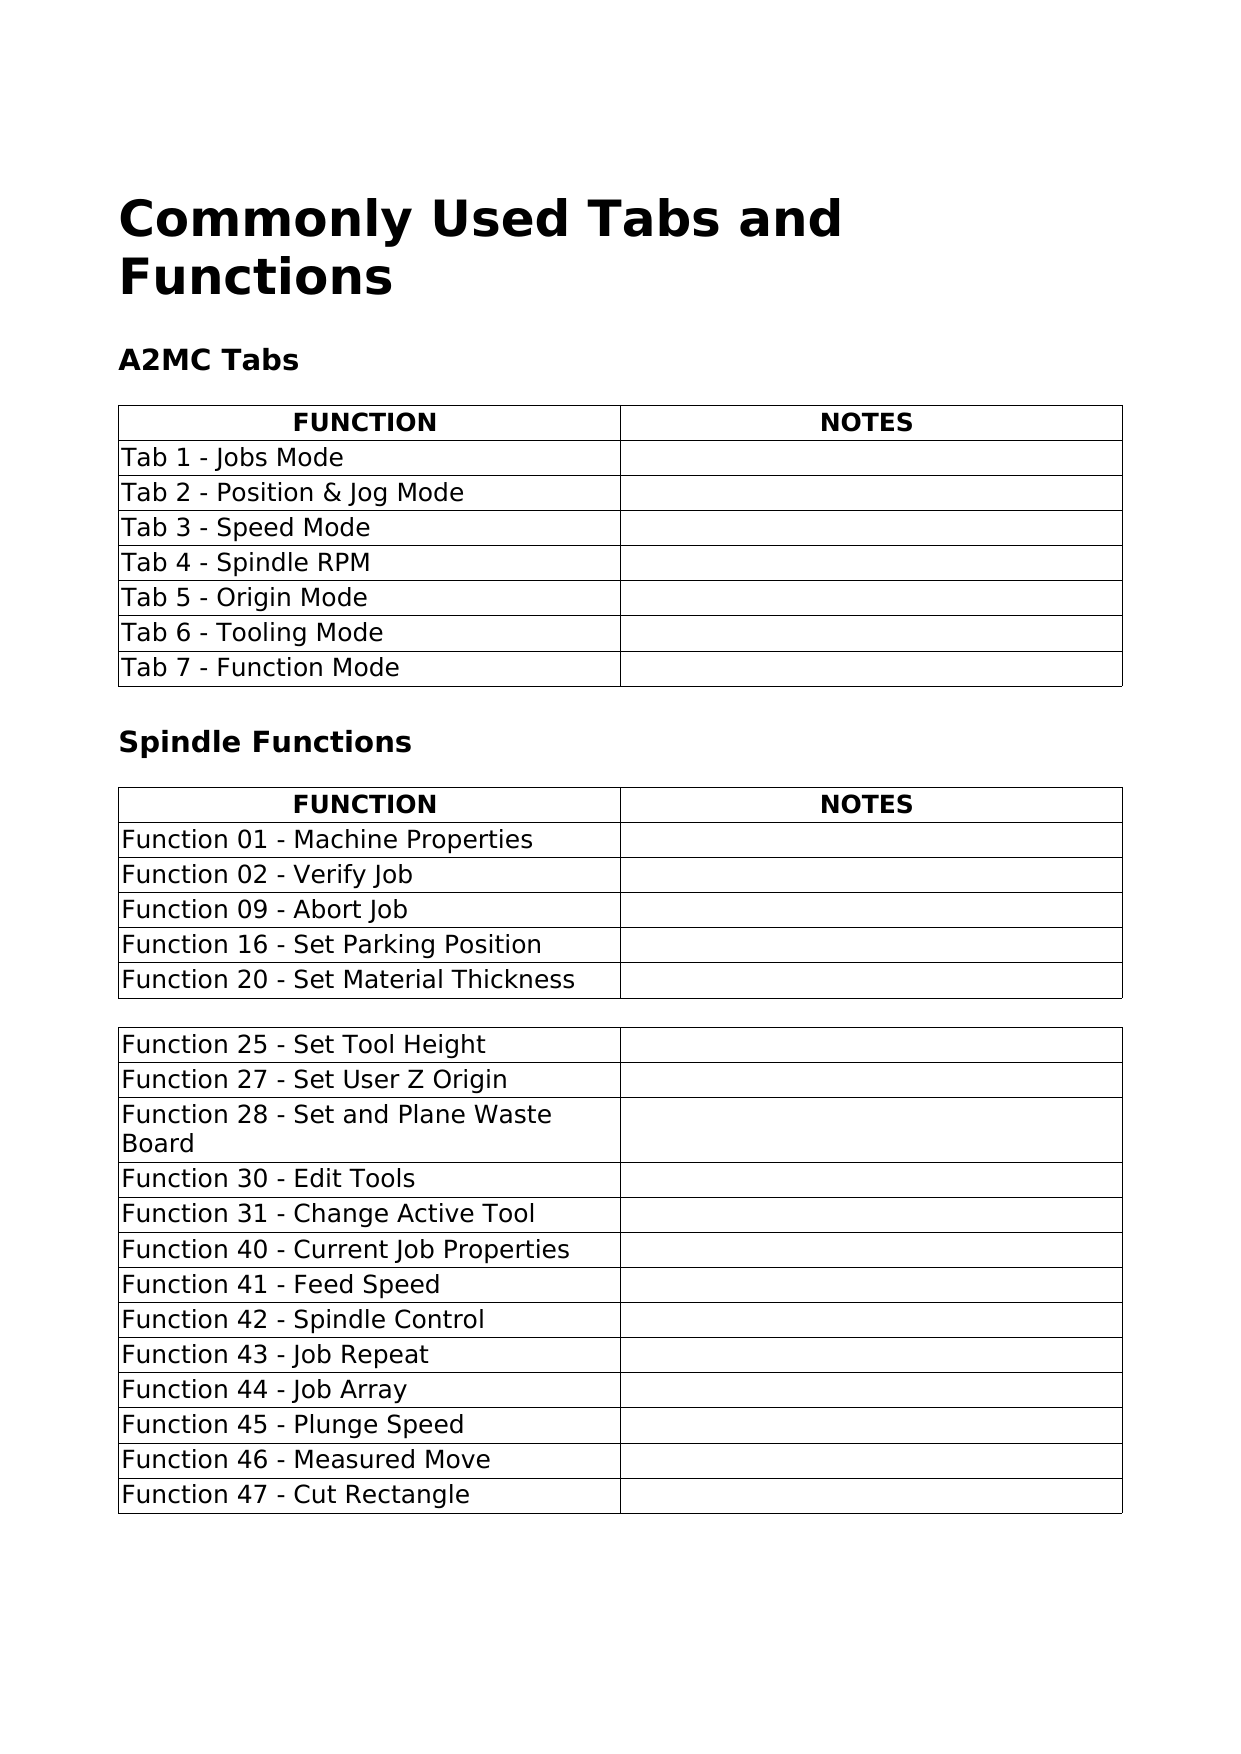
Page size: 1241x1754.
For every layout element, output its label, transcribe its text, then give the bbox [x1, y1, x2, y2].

table_cell [621, 1268, 1122, 1302]
table_cell Function 46 - Measured Move [119, 1444, 620, 1477]
table_header NOTES [621, 788, 1122, 822]
table_header FUNCTION [119, 788, 620, 822]
table_cell Function 30 - Edit Tools [119, 1163, 620, 1197]
table_cell Function 43 - Job Repeat [119, 1338, 620, 1372]
table_cell [621, 1479, 1122, 1513]
table_cell Function 27 - Set User Z Origin [119, 1063, 620, 1097]
table_cell [621, 1303, 1122, 1337]
table_cell Function 42 - Spindle Control [119, 1303, 620, 1337]
table_cell Tab 2 - Position & Jog Mode [119, 476, 620, 510]
table_cell [621, 1063, 1122, 1097]
table_header Function 25 - Set Tool Height [119, 1028, 620, 1062]
table_cell [621, 928, 1122, 962]
table_cell [621, 963, 1122, 997]
table_cell Function 44 - Job Array [119, 1373, 620, 1407]
table_cell [621, 1444, 1122, 1477]
table_cell [621, 1098, 1122, 1162]
subtitle Spindle Functions [118, 726, 1122, 759]
table_cell [621, 1338, 1122, 1372]
table_cell Tab 6 - Tooling Mode [119, 616, 620, 651]
table_cell Function 01 - Machine Properties [119, 823, 620, 857]
table_cell [621, 1233, 1122, 1267]
table_cell Tab 3 - Speed Mode [119, 511, 620, 545]
table_cell [621, 858, 1122, 892]
table_header NOTES [621, 406, 1122, 440]
subtitle Commonly Used Tabs and Functions [118, 189, 1122, 306]
table_cell Function 28 - Set and Plane Waste Board [119, 1098, 620, 1162]
subtitle A2MC Tabs [118, 343, 1122, 377]
table_cell Function 16 - Set Parking Position [119, 928, 620, 962]
table_cell [621, 652, 1122, 686]
table_cell Function 45 - Plunge Speed [119, 1408, 620, 1442]
table_cell [621, 1163, 1122, 1197]
table_cell Tab 5 - Origin Mode [119, 581, 620, 615]
table_cell Tab 1 - Jobs Mode [119, 441, 620, 475]
table_cell Function 47 - Cut Rectangle [119, 1479, 620, 1513]
table_cell [621, 511, 1122, 545]
table_cell Tab 7 - Function Mode [119, 652, 620, 686]
table_cell Function 31 - Change Active Tool [119, 1198, 620, 1232]
table_cell Function 40 - Current Job Properties [119, 1233, 620, 1267]
table_cell [621, 1373, 1122, 1407]
table_cell [621, 893, 1122, 927]
table_cell Function 02 - Verify Job [119, 858, 620, 892]
table_cell [621, 823, 1122, 857]
table_cell [621, 1198, 1122, 1232]
table_cell Function 09 - Abort Job [119, 893, 620, 927]
table_cell [621, 616, 1122, 651]
table_cell [621, 441, 1122, 475]
table_cell Tab 4 - Spindle RPM [119, 546, 620, 580]
table_cell [621, 1408, 1122, 1442]
table_cell Function 41 - Feed Speed [119, 1268, 620, 1302]
table_header [621, 1028, 1122, 1062]
table_cell [621, 546, 1122, 580]
table_header FUNCTION [119, 406, 620, 440]
table_cell Function 20 - Set Material Thickness [119, 963, 620, 997]
table_cell [621, 476, 1122, 510]
table_cell [621, 581, 1122, 615]
